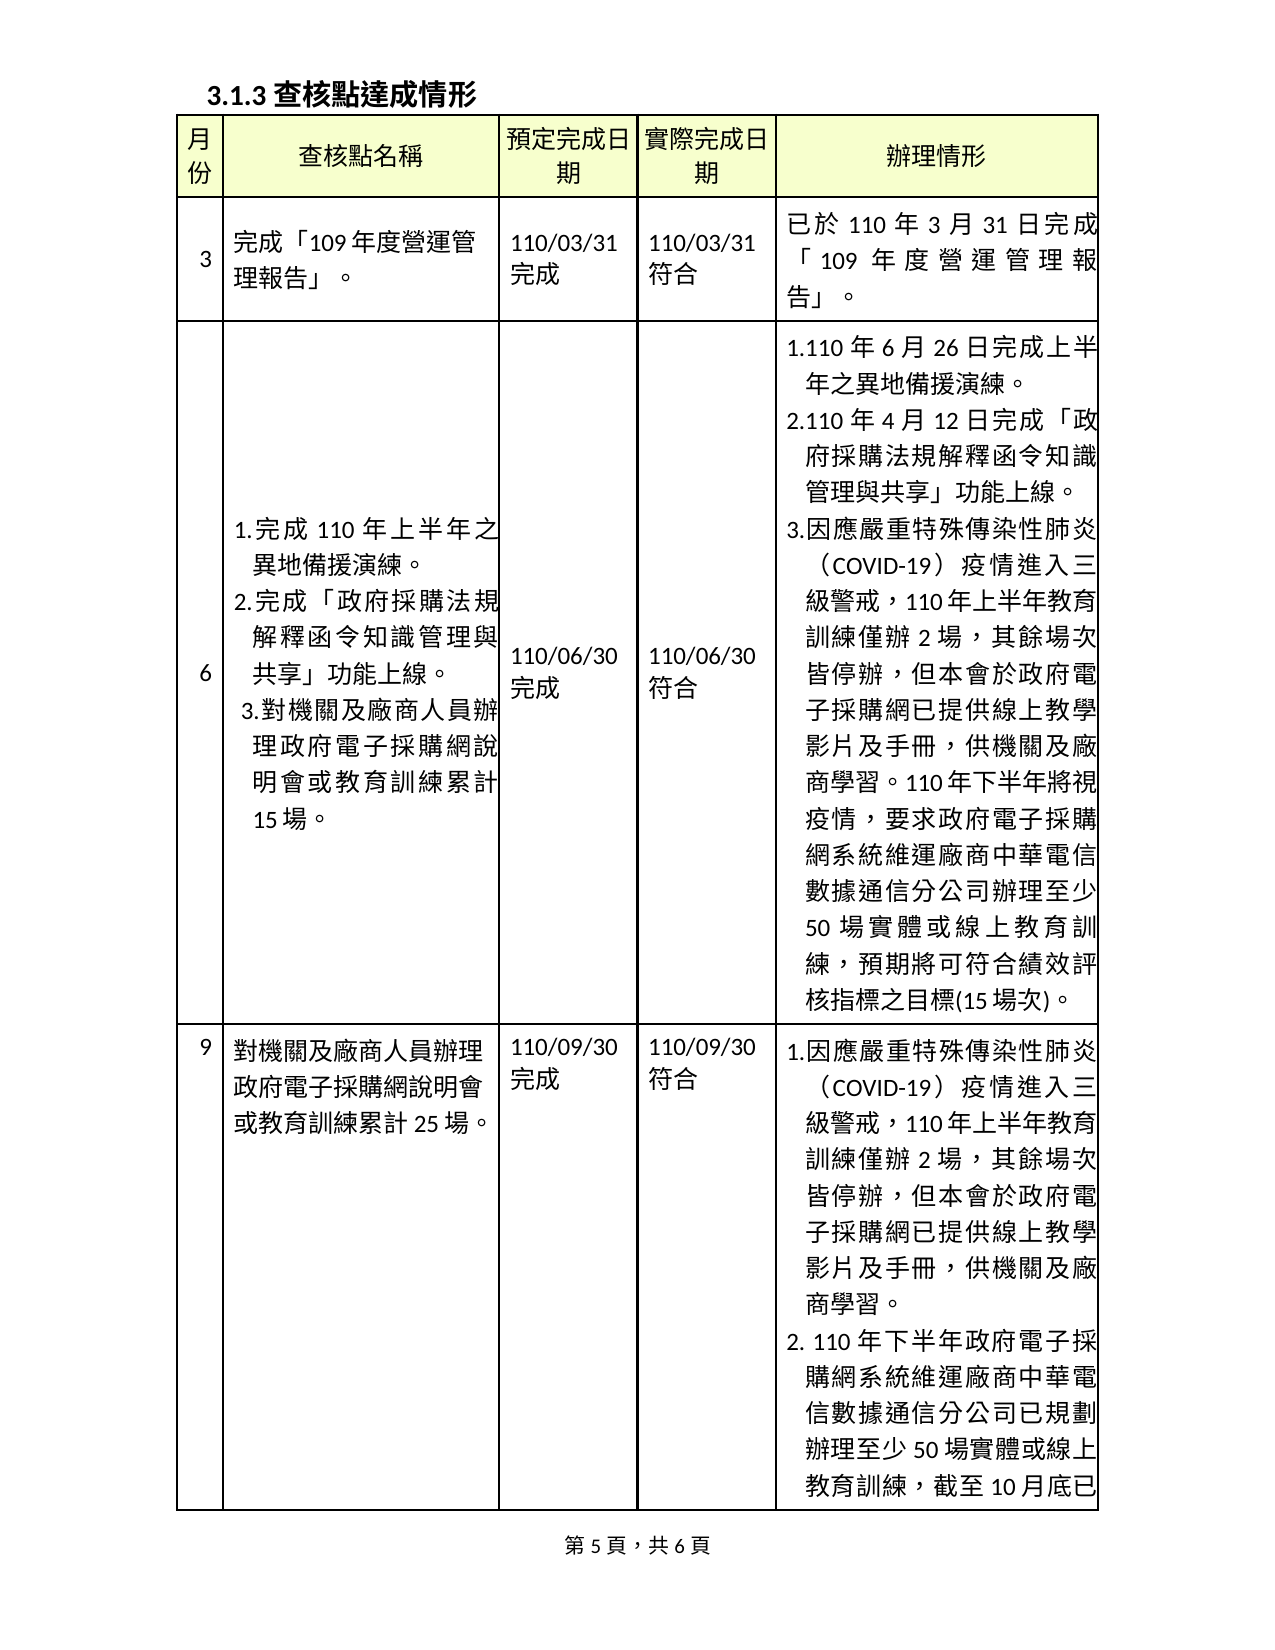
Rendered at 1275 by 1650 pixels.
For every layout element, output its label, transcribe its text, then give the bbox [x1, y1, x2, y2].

table_cell 3 [178, 198, 222, 319]
table_header 月份 [178, 116, 222, 196]
table_header 查核點名稱 [224, 116, 498, 196]
table_cell 110/06/30符合 [639, 322, 775, 1023]
table_cell 1.因應嚴重特殊傳染性肺炎（COVID-19）疫情進入三級警戒，110年上半年教育訓練僅辦2場，其餘場次皆停辦，但本會於政府電子採購網已提供線上教學影片及手冊，供機關及廠商學習。 2. 110年下半年政府電子採購網系統維運廠商中華電信數據通信分公司已規劃辦理至少50場實體或線上教育訓練，截至10月底已 [777, 1025, 1097, 1509]
table_cell 1.完成110年上半年之異地備援演練。 2.完成「政府採購法規解釋函令知識管理與共享」功能上線。 3.對機關及廠商人員辦理政府電子採購網說明會或教育訓練累計15場。 [224, 322, 498, 1023]
table_header 辦理情形 [777, 116, 1097, 196]
table_header 預定完成日期 [500, 116, 636, 196]
table_cell 6 [178, 322, 222, 1023]
table_cell 110/03/31符合 [639, 198, 775, 319]
table_cell 已於110年3月31日完成「109年度營運管理報告」。 [777, 198, 1097, 319]
table_cell 110/06/30完成 [500, 322, 636, 1023]
table_cell 對機關及廠商人員辦理政府電子採購網說明會或教育訓練累計25場。 [224, 1025, 498, 1509]
table_cell 1.110年6月26日完成上半年之異地備援演練。 2.110年4月12日完成「政府採購法規解釋函令知識管理與共享」功能上線。 3.因應嚴重特殊傳染性肺炎（COVID-19）疫情進入三級警戒，110年上半年教育訓練僅辦2場，其餘場次皆停辦，但本會於政府電子採購網已提供線上教學影片及手冊，供機關及廠商學習。110年下半年將視疫情，要求政府電子採購網系統維運廠商中華電信數據通信分公司辦理至少50場實體或線上教育訓練，預期將可符合績效評核指標之目標(15場次)。 [777, 322, 1097, 1023]
table_header 實際完成日期 [639, 116, 775, 196]
table_cell 110/03/31完成 [500, 198, 636, 319]
table_cell 110/09/30符合 [639, 1025, 775, 1509]
table_cell 完成「109年度營運管理報告」。 [224, 198, 498, 319]
text 3.1.3 查核點達成情形 [177, 74, 1098, 113]
table_cell 9 [178, 1025, 222, 1509]
table_cell 110/09/30完成 [500, 1025, 636, 1509]
